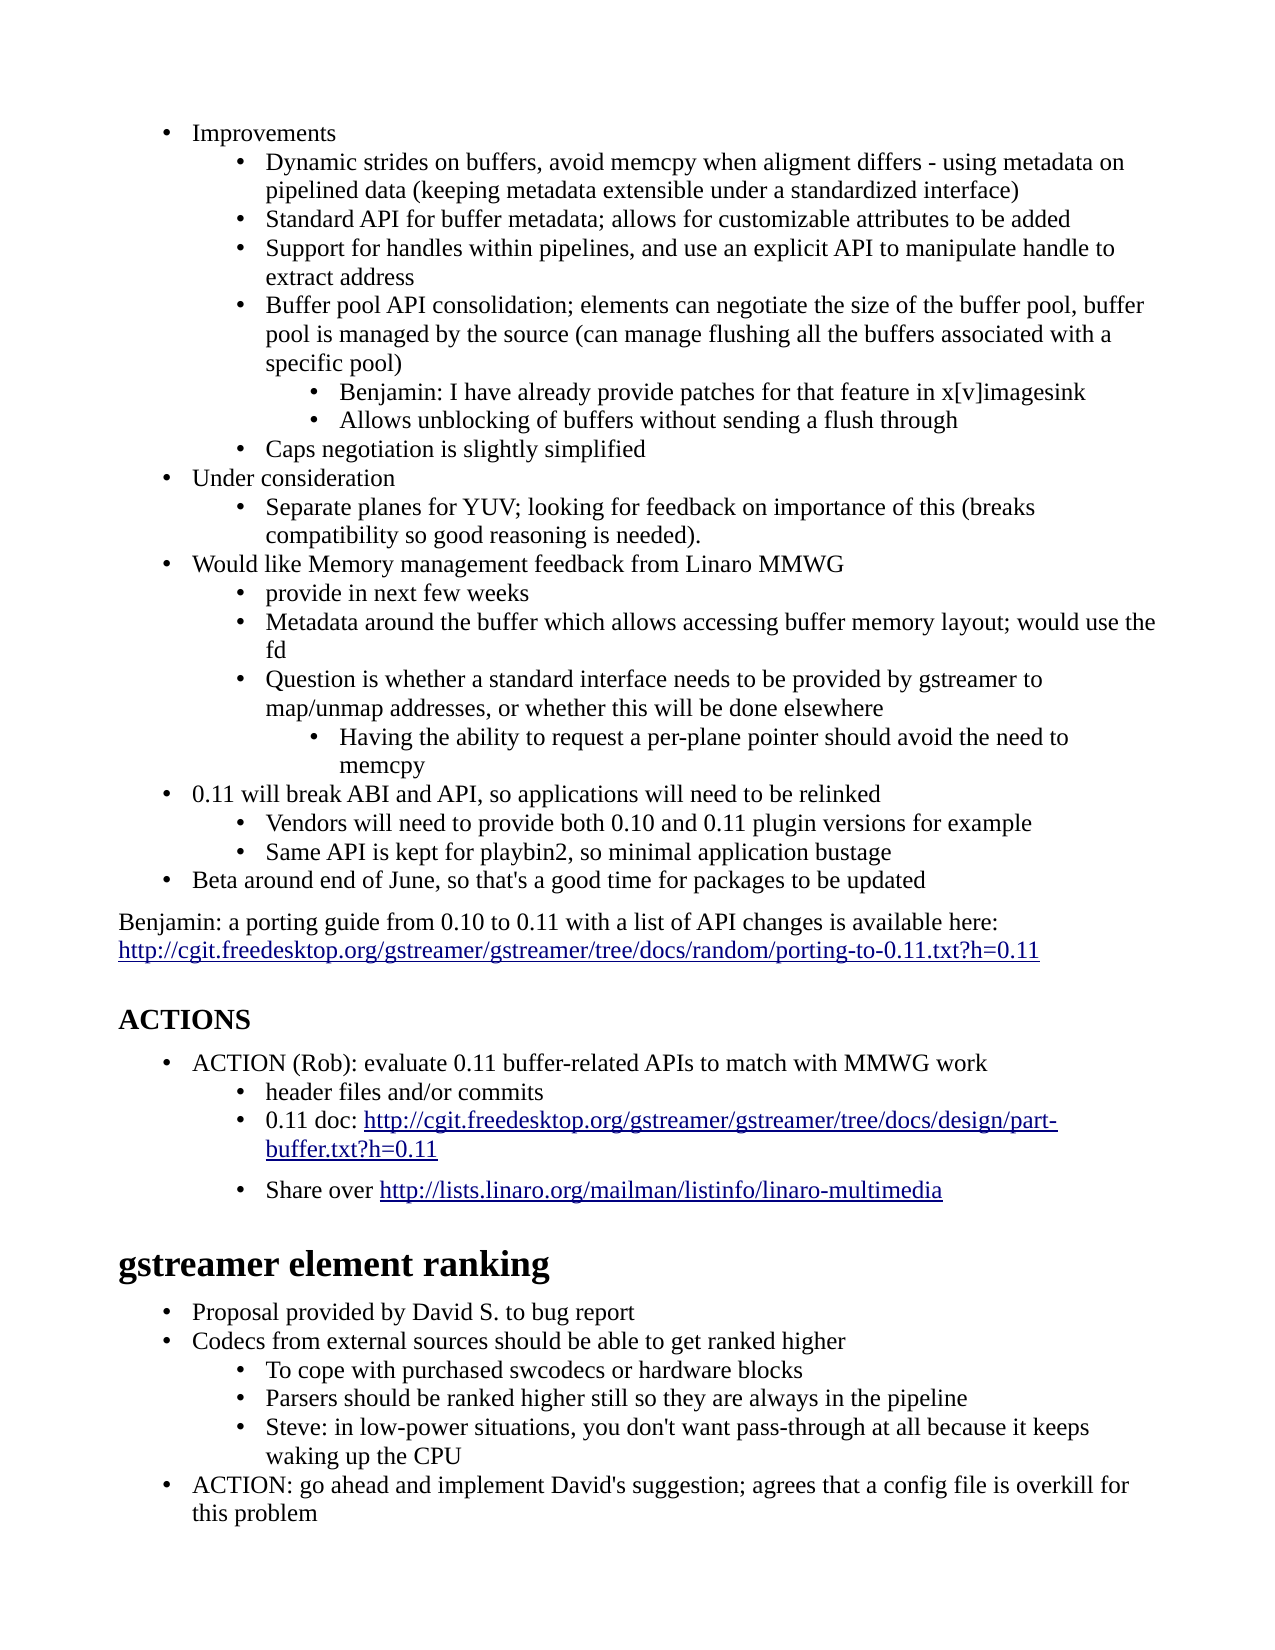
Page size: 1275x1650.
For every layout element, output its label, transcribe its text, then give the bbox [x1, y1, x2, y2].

list Would like Memory management feedback from Linaro MMWG [162, 549, 1157, 578]
list 0.11 doc: http://cgit.freedesktop.org/gstreamer/gstreamer/tree/docs/design/part-buffer.txt?h=0.11 [236, 1105, 1157, 1163]
list Allows unblocking of buffers without sending a flush through [309, 406, 1157, 434]
list provide in next few weeks [236, 578, 1157, 607]
list 0.11 will break ABI and API, so applications will need to be relinked [162, 779, 1157, 808]
list ACTION (Rob): evaluate 0.11 buffer-related APIs to match with MMWG work [162, 1048, 1157, 1077]
list Codecs from external sources should be able to get ranked higher [162, 1326, 1157, 1355]
list ACTION: go ahead and implement David's suggestion; agrees that a config file is overkill for this problem [162, 1470, 1157, 1527]
text Benjamin: a porting guide from 0.10 to 0.11 with a list of API changes is available here: http://cgit.freedesktop.org/gstreamer/gstreamer/tree/docs/random/porting-to-0.11.txt?h=0.11 [118, 907, 1157, 964]
list Having the ability to request a per-plane pointer should avoid the need to memcpy [309, 722, 1157, 779]
list Caps negotiation is slightly simplified [236, 434, 1157, 463]
list Parsers should be ranked higher still so they are always in the pipeline [236, 1383, 1157, 1412]
list Dynamic strides on buffers, avoid memcpy when aligment differs - using metadata on pipelined data (keeping metadata extensible under a standardized interface) [236, 147, 1157, 204]
list Buffer pool API consolidation; elements can negotiate the size of the buffer pool, buffer pool is managed by the source (can manage flushing all the buffers associated with a specific pool) [236, 291, 1157, 377]
list Under consideration [162, 463, 1157, 492]
list Standard API for buffer metadata; allows for customizable attributes to be added [236, 204, 1157, 233]
subtitle ACTIONS [118, 1002, 1157, 1035]
list Question is whether a standard interface needs to be provided by gstreamer to map/unmap addresses, or whether this will be done elsewhere [236, 664, 1157, 722]
list Separate planes for YUV; looking for feedback on importance of this (breaks compatibility so good reasoning is needed). [236, 492, 1157, 549]
list Improvements [162, 118, 1157, 147]
list Share over http://lists.linaro.org/mailman/listinfo/linaro-multimedia [236, 1175, 1157, 1204]
list Benjamin: I have already provide patches for that feature in x[v]imagesink [309, 377, 1157, 406]
list Beta around end of June, so that's a good time for packages to be updated [162, 866, 1157, 894]
list header files and/or commits [236, 1077, 1157, 1105]
subtitle gstreamer element ranking [118, 1242, 1157, 1285]
list Steve: in low-power situations, you don't want pass-through at all because it keeps waking up the CPU [236, 1412, 1157, 1470]
list Vendors will need to provide both 0.10 and 0.11 plugin versions for example [236, 808, 1157, 837]
list Support for handles within pipelines, and use an explicit API to manipulate handle to extract address [236, 233, 1157, 291]
list Metadata around the buffer which allows accessing buffer memory layout; would use the fd [236, 607, 1157, 664]
list To cope with purchased swcodecs or hardware blocks [236, 1355, 1157, 1383]
list Same API is kept for playbin2, so minimal application bustage [236, 837, 1157, 866]
list Proposal provided by David S. to bug report [162, 1297, 1157, 1326]
